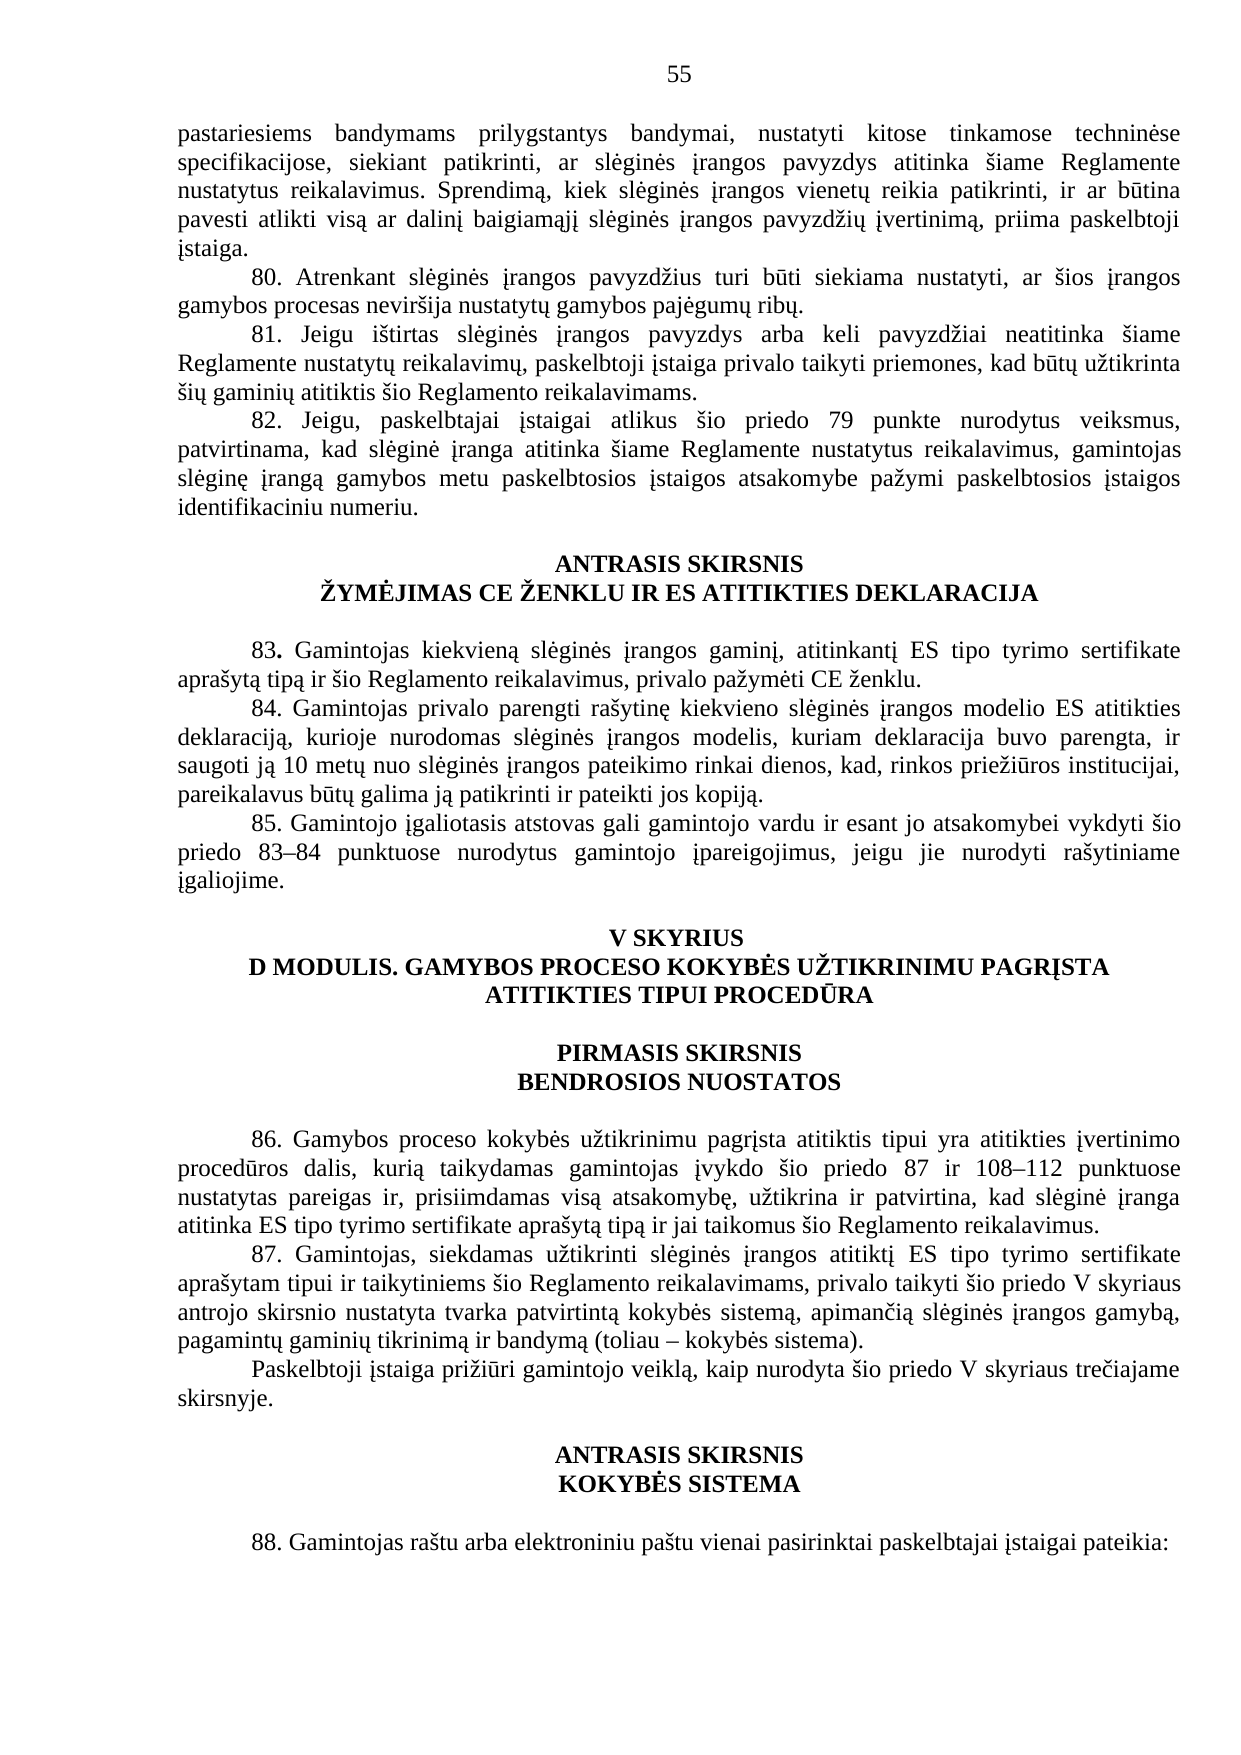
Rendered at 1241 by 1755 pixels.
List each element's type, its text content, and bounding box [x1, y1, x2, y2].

text PIRMASIS SKIRSNIS [177, 1038, 1181, 1067]
text D MODULIS. GAMYBOS PROCESO KOKYBĖS UŽTIKRINIMU PAGRĮSTA ATITIKTIES TIPUI PROCEDŪRA [177, 952, 1181, 1009]
text pastariesiems bandymams prilygstantys bandymai, nustatyti kitose tinkamose techninėse specifikacijose, siekiant patikrinti, ar slėginės įrangos pavyzdys atitinka šiame Reglamente nustatytus reikalavimus. Sprendimą, kiek slėginės įrangos vienetų reikia patikrinti, ir ar būtina pavesti atlikti visą ar dalinį baigiamąjį slėginės įrangos pavyzdžių įvertinimą, priima paskelbtoji įstaiga. [177, 118, 1181, 262]
text 81. Jeigu ištirtas slėginės įrangos pavyzdys arba keli pavyzdžiai neatitinka šiame Reglamente nustatytų reikalavimų, paskelbtoji įstaiga privalo taikyti priemones, kad būtų užtikrinta šių gaminių atitiktis šio Reglamento reikalavimams. [177, 319, 1181, 406]
text 82. Jeigu, paskelbtajai įstaigai atlikus šio priedo 79 punkte nurodytus veiksmus, patvirtinama, kad slėginė įranga atitinka šiame Reglamente nustatytus reikalavimus, gamintojas slėginę įrangą gamybos metu paskelbtosios įstaigos atsakomybe pažymi paskelbtosios įstaigos identifikaciniu numeriu. [177, 406, 1181, 521]
text ANTRASIS SKIRSNIS [177, 549, 1181, 578]
text 88. Gamintojas raštu arba elektroniniu paštu vienai pasirinktai paskelbtajai įstaigai pateikia: [177, 1527, 1181, 1556]
text KOKYBĖS SISTEMA [177, 1469, 1181, 1498]
text 80. Atrenkant slėginės įrangos pavyzdžius turi būti siekiama nustatyti, ar šios įrangos gamybos procesas neviršija nustatytų gamybos pajėgumų ribų. [177, 262, 1181, 319]
text 85. Gamintojo įgaliotasis atstovas gali gamintojo vardu ir esant jo atsakomybei vykdyti šio priedo 83–84 punktuose nurodytus gamintojo įpareigojimus, jeigu jie nurodyti rašytiniame įgaliojime. [177, 808, 1181, 894]
text V SKYRIUS [177, 923, 1181, 952]
text 86. Gamybos proceso kokybės užtikrinimu pagrįsta atitiktis tipui yra atitikties įvertinimo procedūros dalis, kurią taikydamas gamintojas įvykdo šio priedo 87 ir 108–112 punktuose nustatytas pareigas ir, prisiimdamas visą atsakomybę, užtikrina ir patvirtina, kad slėginė įranga atitinka ES tipo tyrimo sertifikate aprašytą tipą ir jai taikomus šio Reglamento reikalavimus. [177, 1124, 1181, 1239]
text Paskelbtoji įstaiga prižiūri gamintojo veiklą, kaip nurodyta šio priedo V skyriaus trečiajame skirsnyje. [177, 1354, 1181, 1412]
text 87. Gamintojas, siekdamas užtikrinti slėginės įrangos atitiktį ES tipo tyrimo sertifikate aprašytam tipui ir taikytiniems šio Reglamento reikalavimams, privalo taikyti šio priedo V skyriaus antrojo skirsnio nustatyta tvarka patvirtintą kokybės sistemą, apimančią slėginės įrangos gamybą, pagamintų gaminių tikrinimą ir bandymą (toliau – kokybės sistema). [177, 1239, 1181, 1354]
text ANTRASIS SKIRSNIS [177, 1441, 1181, 1469]
text 84. Gamintojas privalo parengti rašytinę kiekvieno slėginės įrangos modelio ES atitikties deklaraciją, kurioje nurodomas slėginės įrangos modelis, kuriam deklaracija buvo parengta, ir saugoti ją 10 metų nuo slėginės įrangos pateikimo rinkai dienos, kad, rinkos priežiūros institucijai, pareikalavus būtų galima ją patikrinti ir pateikti jos kopiją. [177, 693, 1181, 808]
text BENDROSIOS NUOSTATOS [177, 1067, 1181, 1096]
text ŽYMĖJIMAS CE ŽENKLU IR ES ATITIKTIES DEKLARACIJA [177, 578, 1181, 607]
text 83. Gamintojas kiekvieną slėginės įrangos gaminį, atitinkantį ES tipo tyrimo sertifikate aprašytą tipą ir šio Reglamento reikalavimus, privalo pažymėti CE ženklu. [177, 636, 1181, 693]
